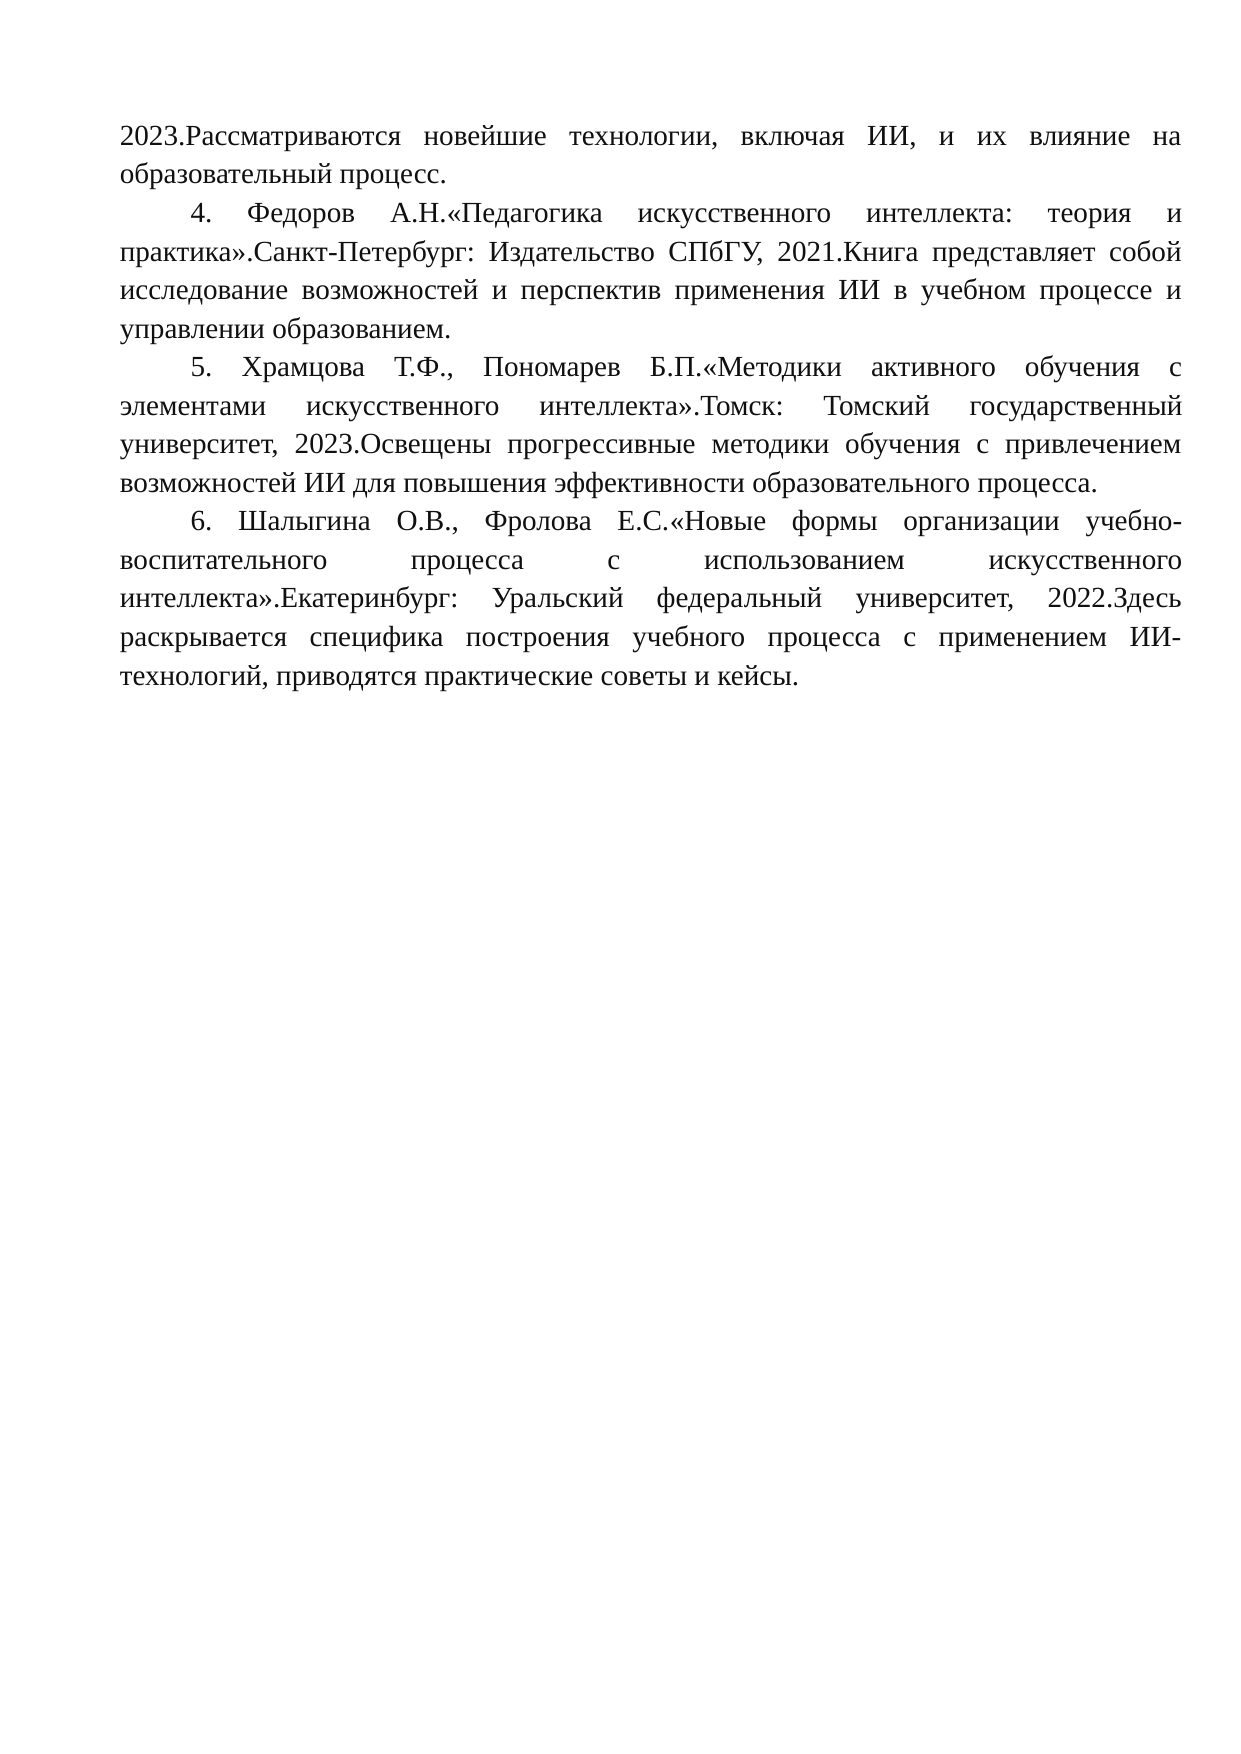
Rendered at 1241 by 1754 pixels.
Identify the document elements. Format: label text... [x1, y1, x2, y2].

text 4. Федоров А.Н.«Педагогика искусственного интеллекта: теория и практика».Санкт-Петербург: Издательство СПбГУ, 2021.Книга представляет собой исследование возможностей и перспектив применения ИИ в учебном процессе и управлении образованием. [118, 195, 1181, 344]
text 5. Храмцова Т.Ф., Пономарев Б.П.«Методики активного обучения с элементами искусственного интеллекта».Томск: Томский государственный университет, 2023.Освещены прогрессивные методики обучения с привлечением возможностей ИИ для повышения эффективности образовательного процесса. [118, 349, 1181, 498]
text 2023.Рассматриваются новейшие технологии, включая ИИ, и их влияние на образовательный процесс. [118, 118, 1181, 190]
text 6. Шалыгина О.В., Фролова Е.С.«Новые формы организации учебно-воспитательного процесса с использованием искусственного интеллекта».Екатеринбург: Уральский федеральный университет, 2022.Здесь раскрывается специфика построения учебного процесса с применением ИИ-технологий, приводятся практические советы и кейсы. [118, 503, 1181, 691]
